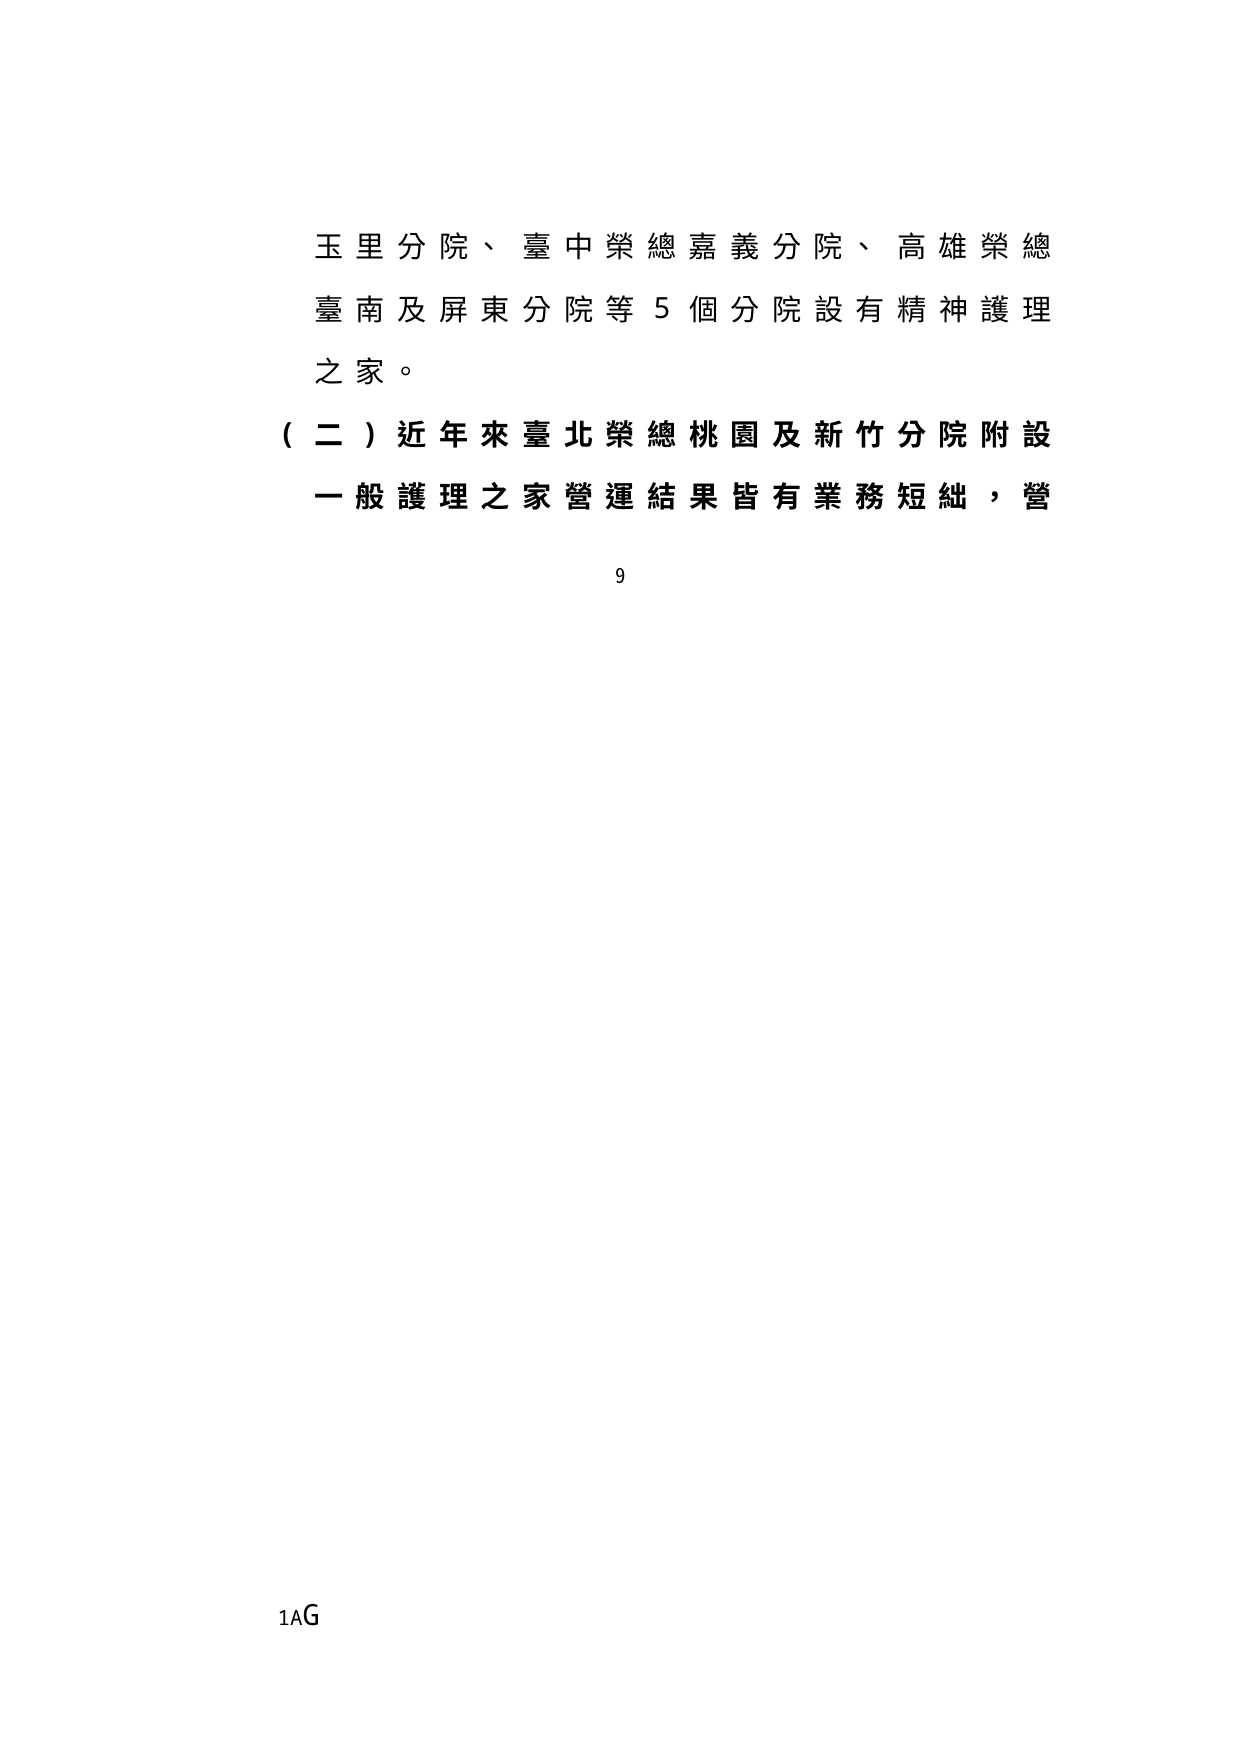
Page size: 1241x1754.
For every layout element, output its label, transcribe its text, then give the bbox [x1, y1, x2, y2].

text (二)近年來臺北榮總桃園及新竹分院附設一般護理之家營運結果皆有業務短絀，營 [242, 391, 1058, 516]
text 據內政部戶政司108年5月8日所編製之「民國107年重要人口指標」指出，我國老年人口（65歲以上）已於107年3月底達14.05%，正式邁入高齡社會（超過14%）。截至107年底止，65歲以上人口比率更達14.56%，較106年底增加0.7個百分點。人口老化為目前許多國家面臨之嚴重社會經濟問題，為推動老人健康照護，該基金所屬部分分院設有護理之家，期能減輕失能老人家屬或照顧者負擔，或延緩病患失能狀況惡化，提升病患生活品質。又該基金所屬醫院附設之護理之家分為一般護理之家及精神護理之家，截至108年8月底止，計有臺北榮總桃園、新竹、蘇澳、員山分院、臺中榮總埔里、嘉義、灣橋分院、高雄榮總臺南及屏東分院等9個分院設有一般護理之家，另臺北榮總蘇澳、玉里分院、臺中榮總嘉義分院、高雄榮總臺南及屏東分院等5個分院設有精神護理之家。 [271, 203, 1058, 391]
